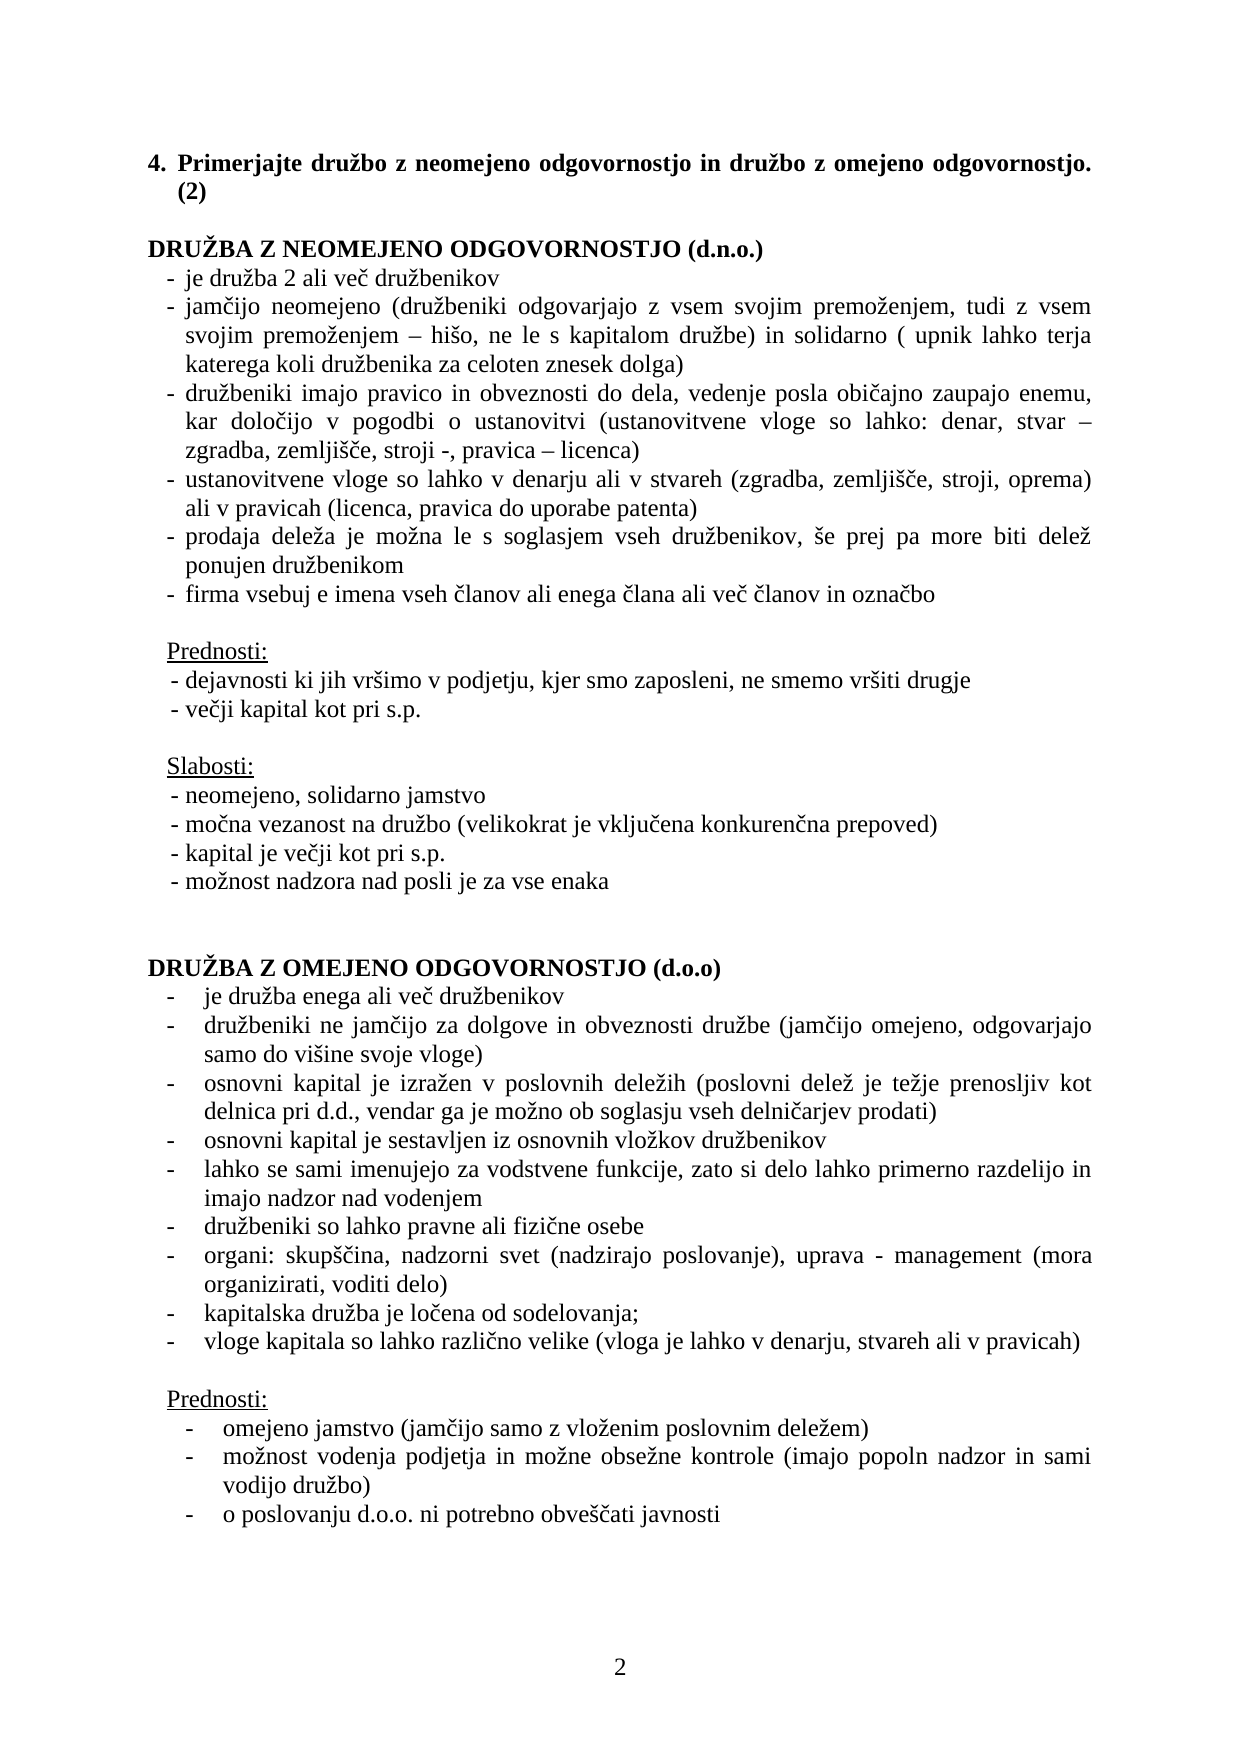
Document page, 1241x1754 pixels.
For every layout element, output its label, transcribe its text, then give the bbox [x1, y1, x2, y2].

list možnost nadzora nad posli je za vse enaka [170, 866, 1093, 895]
list jamčijo neomejeno (družbeniki odgovarjajo z vsem svojim premoženjem, tudi z vsem svojim premoženjem – hišo, ne le s kapitalom družbe) in solidarno ( upnik lahko terja katerega koli družbenika za celoten znesek dolga) [166, 291, 1093, 378]
list organi: skupščina, nadzorni svet (nadzirajo poslovanje), uprava - management (mora organizirati, voditi delo) [166, 1240, 1093, 1298]
list Primerjajte družbo z neomejeno odgovornostjo in družbo z omejeno odgovornostjo. (2) [148, 148, 1093, 205]
list kapital je večji kot pri s.p. [170, 838, 1093, 866]
text Prednosti: [166, 636, 1093, 665]
list firma vsebuj e imena vseh članov ali enega člana ali več članov in označbo [166, 579, 1093, 608]
list ustanovitvene vloge so lahko v denarju ali v stvareh (zgradba, zemljišče, stroji, oprema) ali v pravicah (licenca, pravica do uporabe patenta) [166, 464, 1093, 521]
list družbeniki ne jamčijo za dolgove in obveznosti družbe (jamčijo omejeno, odgovarjajo samo do višine svoje vloge) [166, 1010, 1093, 1068]
list kapitalska družba je ločena od sodelovanja; [166, 1298, 1093, 1326]
text DRUŽBA Z OMEJENO ODGOVORNOSTJO (d.o.o) [148, 953, 1093, 981]
list družbeniki so lahko pravne ali fizične osebe [166, 1211, 1093, 1240]
list neomejeno, solidarno jamstvo [170, 780, 1093, 809]
list lahko se sami imenujejo za vodstvene funkcije, zato si delo lahko primerno razdelijo in imajo nadzor nad vodenjem [166, 1154, 1093, 1211]
list prodaja deleža je možna le s soglasjem vseh družbenikov, še prej pa more biti delež ponujen družbenikom [166, 521, 1093, 579]
list je družba 2 ali več družbenikov [166, 263, 1093, 291]
list močna vezanost na družbo (velikokrat je vključena konkurenčna prepoved) [170, 809, 1093, 838]
text Prednosti: [166, 1384, 1093, 1413]
list osnovni kapital je sestavljen iz osnovnih vložkov družbenikov [166, 1125, 1093, 1154]
list je družba enega ali več družbenikov [166, 981, 1093, 1010]
list možnost vodenja podjetja in možne obsežne kontrole (imajo popoln nadzor in sami vodijo družbo) [185, 1441, 1093, 1499]
list dejavnosti ki jih vršimo v podjetju, kjer smo zaposleni, ne smemo vršiti drugje [170, 665, 1093, 694]
list vloge kapitala so lahko različno velike (vloga je lahko v denarju, stvareh ali v pravicah) [166, 1326, 1093, 1355]
list o poslovanju d.o.o. ni potrebno obveščati javnosti [185, 1499, 1093, 1528]
text Slabosti: [166, 751, 1093, 780]
list družbeniki imajo pravico in obveznosti do dela, vedenje posla običajno zaupajo enemu, kar določijo v pogodbi o ustanovitvi (ustanovitvene vloge so lahko: denar, stvar – zgradba, zemljišče, stroji -, pravica – licenca) [166, 378, 1093, 464]
text DRUŽBA Z NEOMEJENO ODGOVORNOSTJO (d.n.o.) [148, 234, 1093, 263]
list osnovni kapital je izražen v poslovnih deležih (poslovni delež je težje prenosljiv kot delnica pri d.d., vendar ga je možno ob soglasju vseh delničarjev prodati) [166, 1068, 1093, 1125]
list večji kapital kot pri s.p. [170, 694, 1093, 723]
list omejeno jamstvo (jamčijo samo z vloženim poslovnim deležem) [185, 1413, 1093, 1441]
